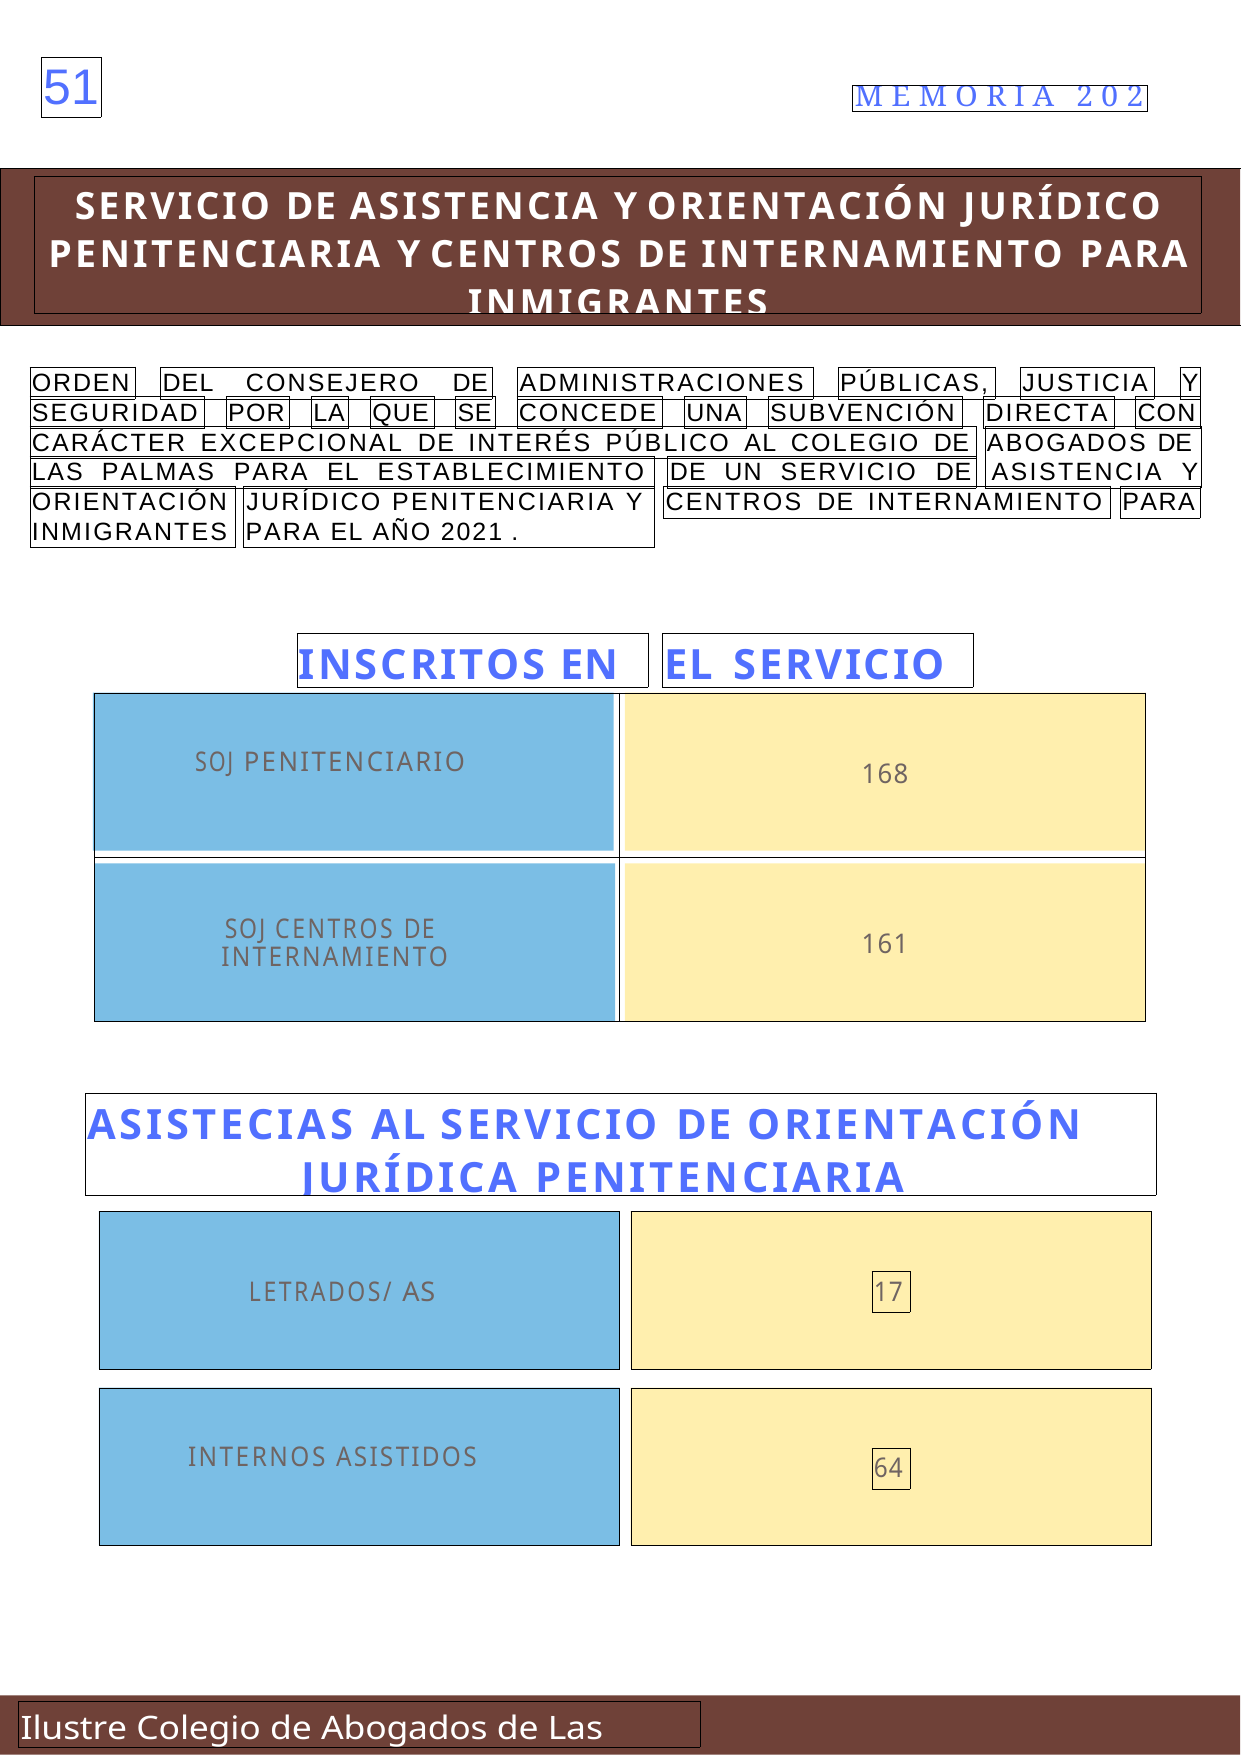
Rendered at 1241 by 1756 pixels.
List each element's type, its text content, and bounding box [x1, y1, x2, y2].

text PÚBLICAS, [840, 368, 994, 397]
text JURÍDICO PENITENCIARIA Y PARA EL AÑO 2021 . [245, 487, 654, 545]
text 64 [874, 1449, 910, 1486]
text SOJ CENTROS DE INTERNAMIENTO [221, 914, 619, 974]
text Y [1182, 368, 1200, 396]
text INSCRITOS EN [299, 635, 648, 687]
text 168 [855, 754, 915, 791]
text LAS PALMAS PARA EL ESTABLECIMIENTO [32, 457, 654, 486]
text 51 [43, 58, 101, 115]
text ABOGADOS DE ASISTENCIA Y [987, 427, 1201, 486]
text ORDEN [32, 368, 135, 396]
text SERVICIO DE ASISTENCIA Y ORIENTACIÓN JURÍDICO PENITENCIARIA Y CENTROS DE INTERNAMIENTO PARA INMIGRANTES [37, 180, 1198, 313]
text CONCEDE [519, 398, 662, 426]
text LA [313, 398, 348, 426]
text M E M O R I A 2 0 2 1 [854, 86, 1147, 111]
text DE UN SERVICIO DE [669, 457, 976, 486]
text SE [457, 398, 495, 426]
text DEL CONSEJERO DE [162, 368, 492, 397]
text SUBVENCIÓN [770, 398, 962, 426]
text ADMINISTRACIONES [519, 368, 813, 397]
text INTERNOS ASISTIDOS [188, 1437, 619, 1474]
text 161 [855, 925, 915, 962]
text LETRADOS/ AS [249, 1272, 619, 1309]
text DIRECTA [985, 398, 1113, 426]
text POR [228, 398, 289, 426]
text CON [1137, 398, 1200, 426]
text Ilustre Colegio de Abogados de Las Palmas [20, 1705, 699, 1747]
text SOJ PENITENCIARIO [195, 742, 619, 779]
text PARA [1122, 487, 1200, 516]
text EL SERVICIO [664, 635, 973, 687]
text 17 [874, 1272, 910, 1309]
text JUSTICIA [1022, 368, 1154, 397]
text CENTROS DE INTERNAMIENTO [665, 487, 1110, 516]
text CARÁCTER EXCEPCIONAL DE INTERÉS PÚBLICO AL COLEGIO DE [32, 427, 976, 456]
text SEGURIDAD [32, 398, 204, 426]
text QUE [372, 398, 433, 426]
text UNA [686, 398, 746, 426]
text ASISTECIAS AL SERVICIO DE ORIENTACIÓN JURÍDICA PENITENCIARIA [87, 1097, 1156, 1195]
text ORIENTACIÓN INMIGRANTES [32, 487, 235, 545]
